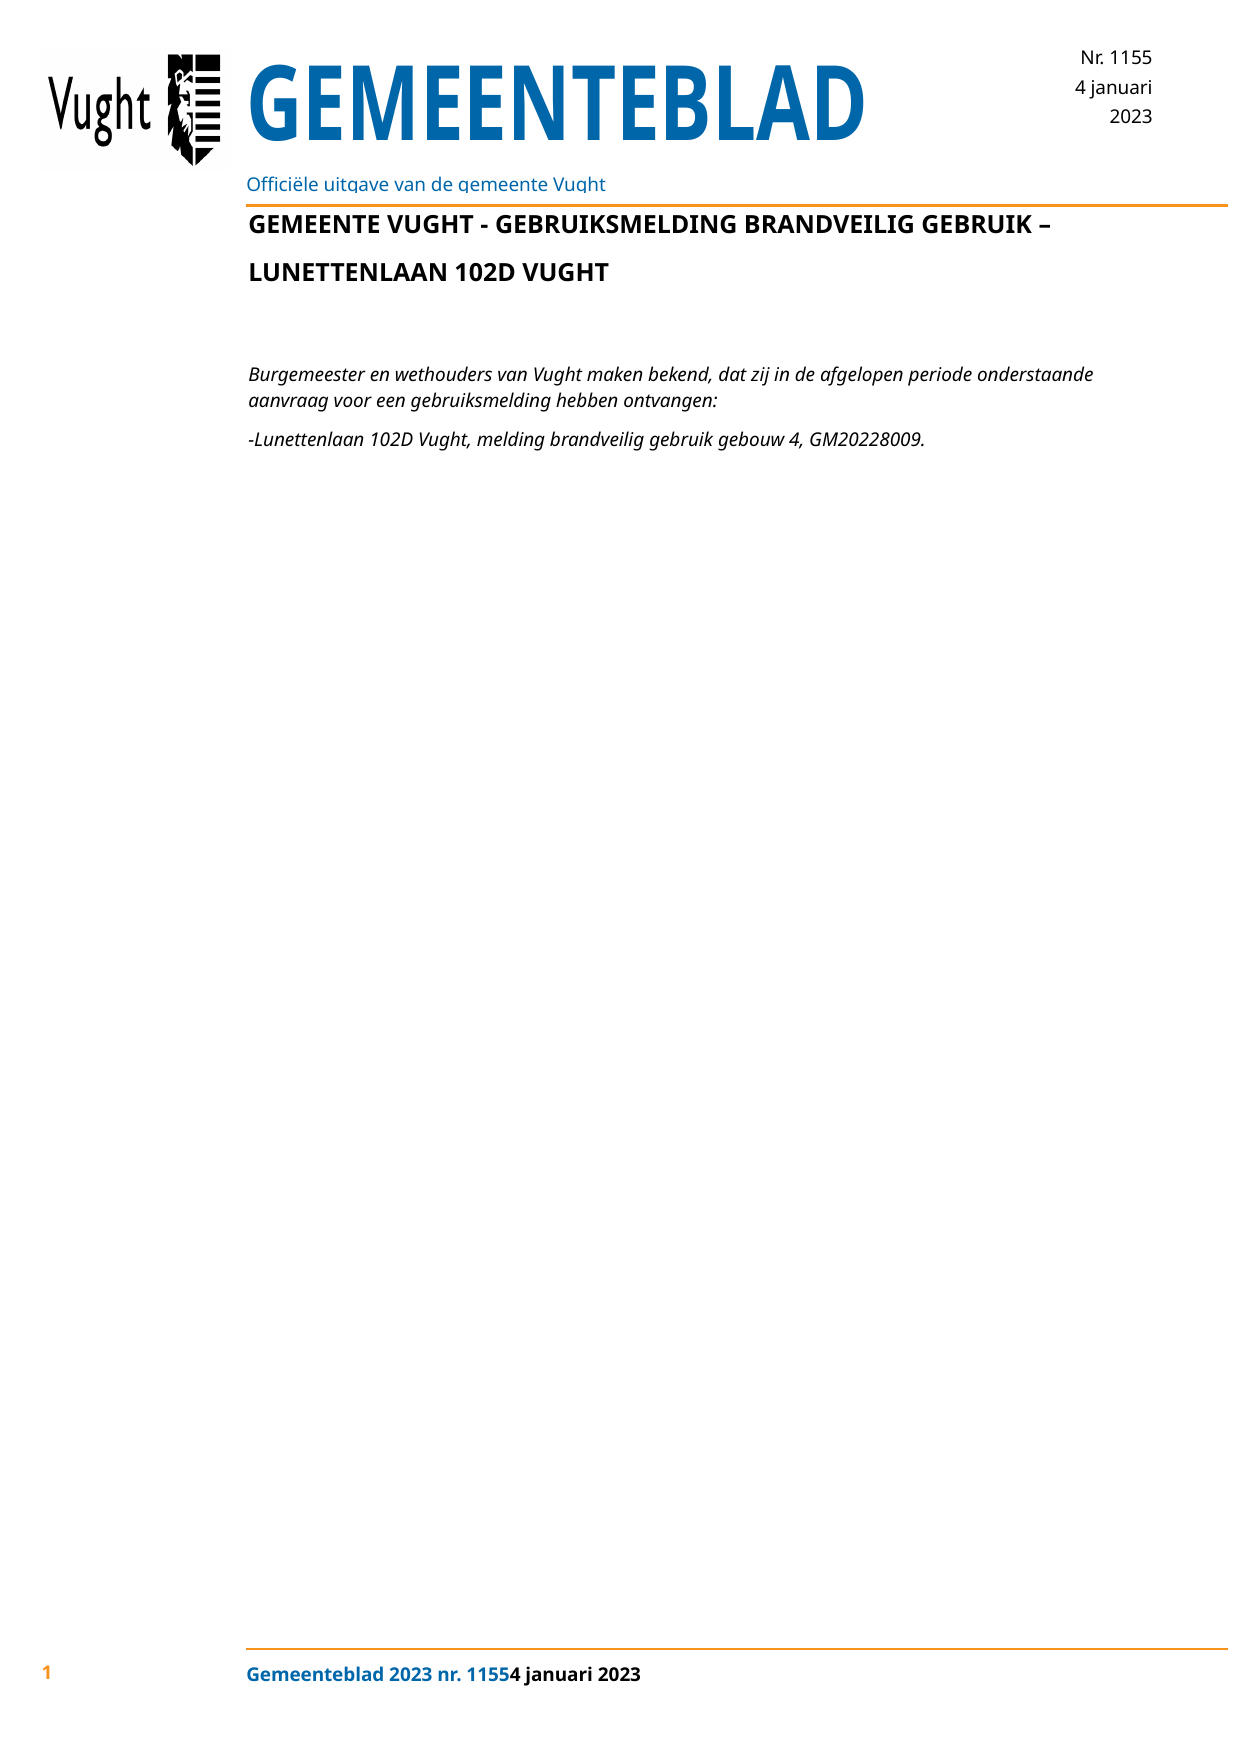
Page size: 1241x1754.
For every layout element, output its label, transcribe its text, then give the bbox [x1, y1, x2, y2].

text -Lunettenlaan 102D Vught, melding brandveilig gebruik gebouw 4, GM20228009. [248, 426, 1152, 452]
picture [41, 47, 231, 172]
text Burgemeester en wethouders van Vught maken bekend, dat zij in de afgelopen periode onderstaande aanvraag voor een gebruiksmelding hebben ontvangen: [248, 361, 1152, 412]
text GEMEENTE VUGHT - GEBRUIKSMELDING BRANDVEILIG GEBRUIK – LUNETTENLAAN 102D VUGHT [248, 207, 1152, 288]
